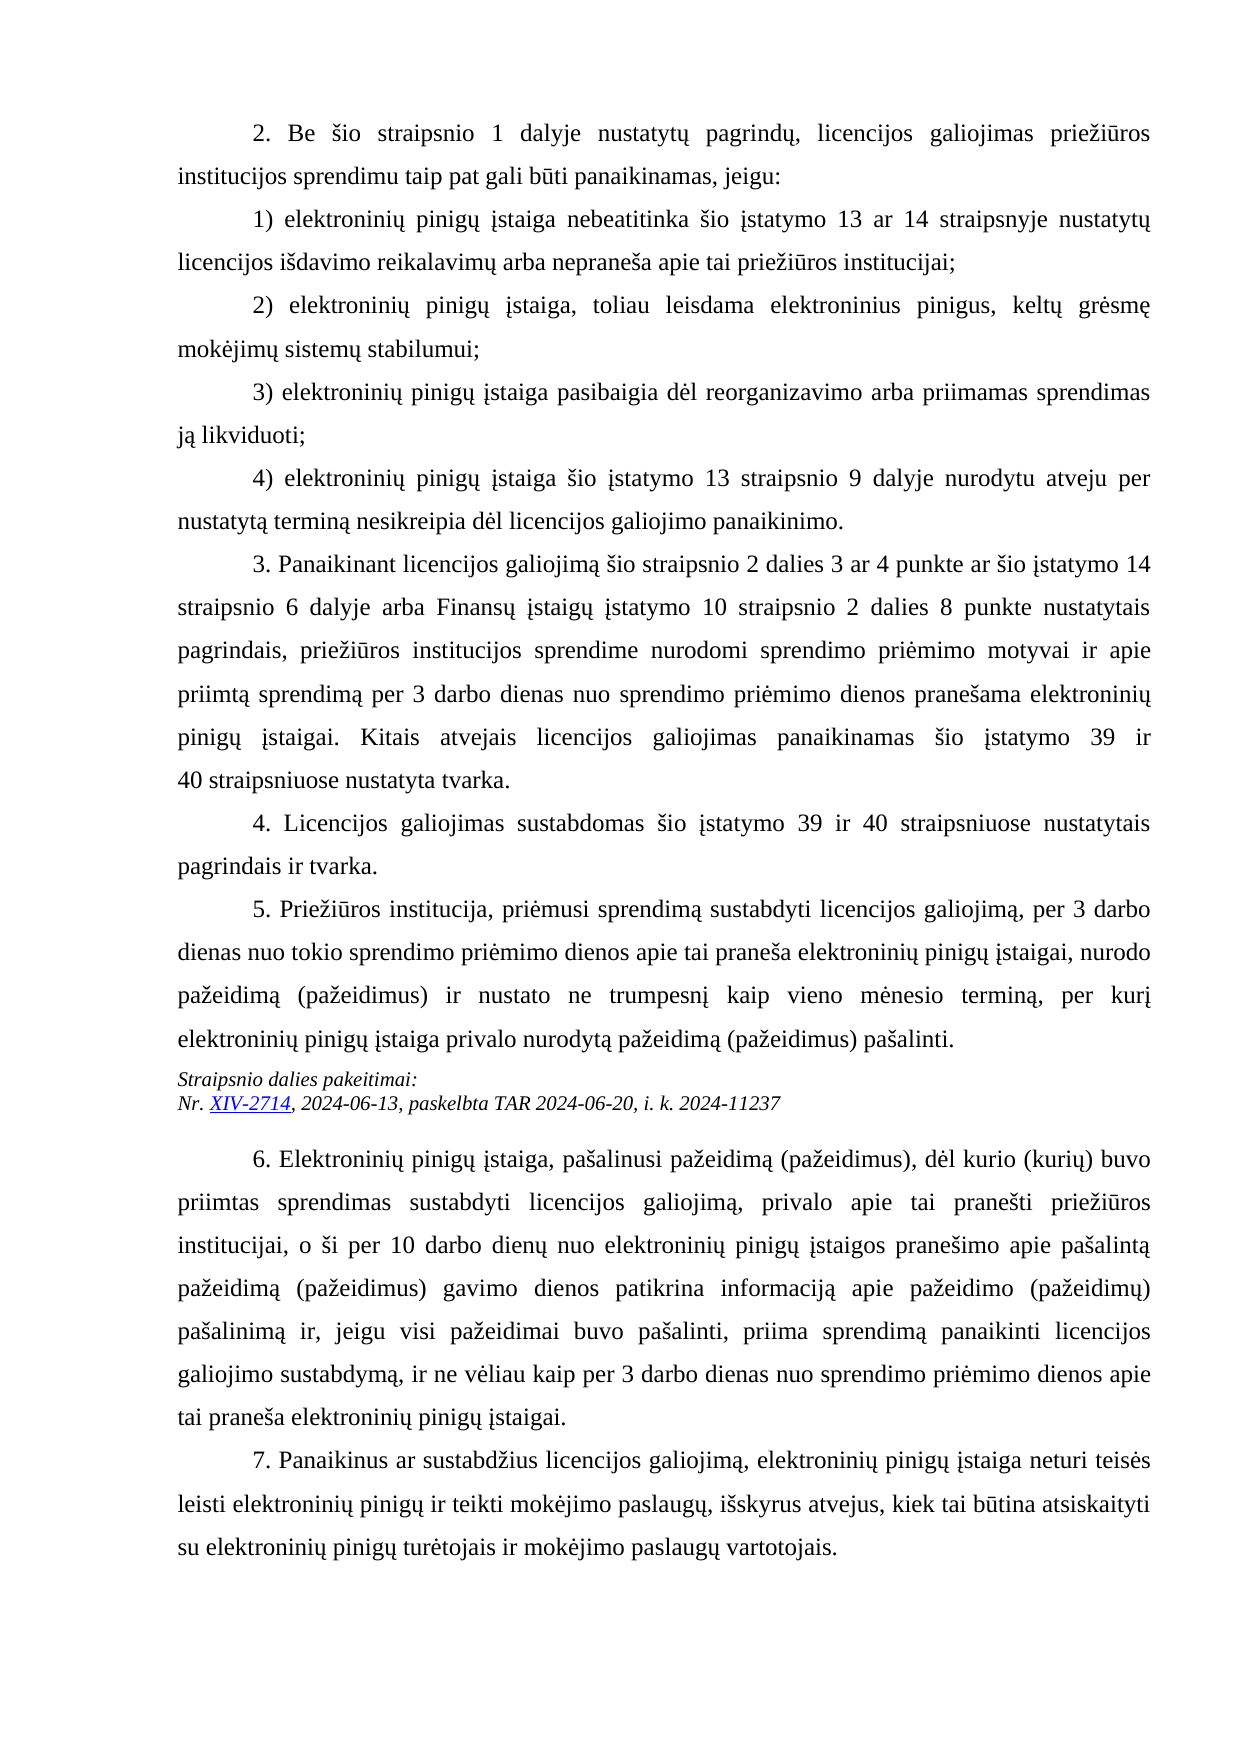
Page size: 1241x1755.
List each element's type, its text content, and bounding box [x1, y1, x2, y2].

text Nr. XIV-2714, 2024-06-13, paskelbta TAR 2024-06-20, i. k. 2024-11237 [177, 1091, 1152, 1115]
text 2. Be šio straipsnio 1 dalyje nustatytų pagrindų, licencijos galiojimas priežiūros institucijos sprendimu taip pat gali būti panaikinamas, jeigu: [177, 118, 1152, 190]
text 4) elektroninių pinigų įstaiga šio įstatymo 13 straipsnio 9 dalyje nurodytu atveju per nustatytą terminą nesikreipia dėl licencijos galiojimo panaikinimo. [177, 463, 1152, 535]
text 5. Priežiūros institucija, priėmusi sprendimą sustabdyti licencijos galiojimą, per 3 darbo dienas nuo tokio sprendimo priėmimo dienos apie tai praneša elektroninių pinigų įstaigai, nurodo pažeidimą (pažeidimus) ir nustato ne trumpesnį kaip vieno mėnesio terminą, per kurį elektroninių pinigų įstaiga privalo nurodytą pažeidimą (pažeidimus) pašalinti. [177, 894, 1152, 1052]
text 1) elektroninių pinigų įstaiga nebeatitinka šio įstatymo 13 ar 14 straipsnyje nustatytų licencijos išdavimo reikalavimų arba nepraneša apie tai priežiūros institucijai; [177, 204, 1152, 276]
text Straipsnio dalies pakeitimai: [177, 1067, 1152, 1091]
text 3) elektroninių pinigų įstaiga pasibaigia dėl reorganizavimo arba priimamas sprendimas ją likviduoti; [177, 377, 1152, 449]
text 2) elektroninių pinigų įstaiga, toliau leisdama elektroninius pinigus, keltų grėsmę mokėjimų sistemų stabilumui; [177, 291, 1152, 362]
text 7. Panaikinus ar sustabdžius licencijos galiojimą, elektroninių pinigų įstaiga neturi teisės leisti elektroninių pinigų ir teikti mokėjimo paslaugų, išskyrus atvejus, kiek tai būtina atsiskaityti su elektroninių pinigų turėtojais ir mokėjimo paslaugų vartotojais. [177, 1446, 1152, 1561]
text 6. Elektroninių pinigų įstaiga, pašalinusi pažeidimą (pažeidimus), dėl kurio (kurių) buvo priimtas sprendimas sustabdyti licencijos galiojimą, privalo apie tai pranešti priežiūros institucijai, o ši per 10 darbo dienų nuo elektroninių pinigų įstaigos pranešimo apie pašalintą pažeidimą (pažeidimus) gavimo dienos patikrina informaciją apie pažeidimo (pažeidimų) pašalinimą ir, jeigu visi pažeidimai buvo pašalinti, priima sprendimą panaikinti licencijos galiojimo sustabdymą, ir ne vėliau kaip per 3 darbo dienas nuo sprendimo priėmimo dienos apie tai praneša elektroninių pinigų įstaigai. [177, 1144, 1152, 1431]
text 4. Licencijos galiojimas sustabdomas šio įstatymo 39 ir 40 straipsniuose nustatytais pagrindais ir tvarka. [177, 808, 1152, 880]
text 3. Panaikinant licencijos galiojimą šio straipsnio 2 dalies 3 ar 4 punkte ar šio įstatymo 14 straipsnio 6 dalyje arba Finansų įstaigų įstatymo 10 straipsnio 2 dalies 8 punkte nustatytais pagrindais, priežiūros institucijos sprendime nurodomi sprendimo priėmimo motyvai ir apie priimtą sprendimą per 3 darbo dienas nuo sprendimo priėmimo dienos pranešama elektroninių pinigų įstaigai. Kitais atvejais licencijos galiojimas panaikinamas šio įstatymo 39 ir 40 straipsniuose nustatyta tvarka. [177, 549, 1152, 794]
